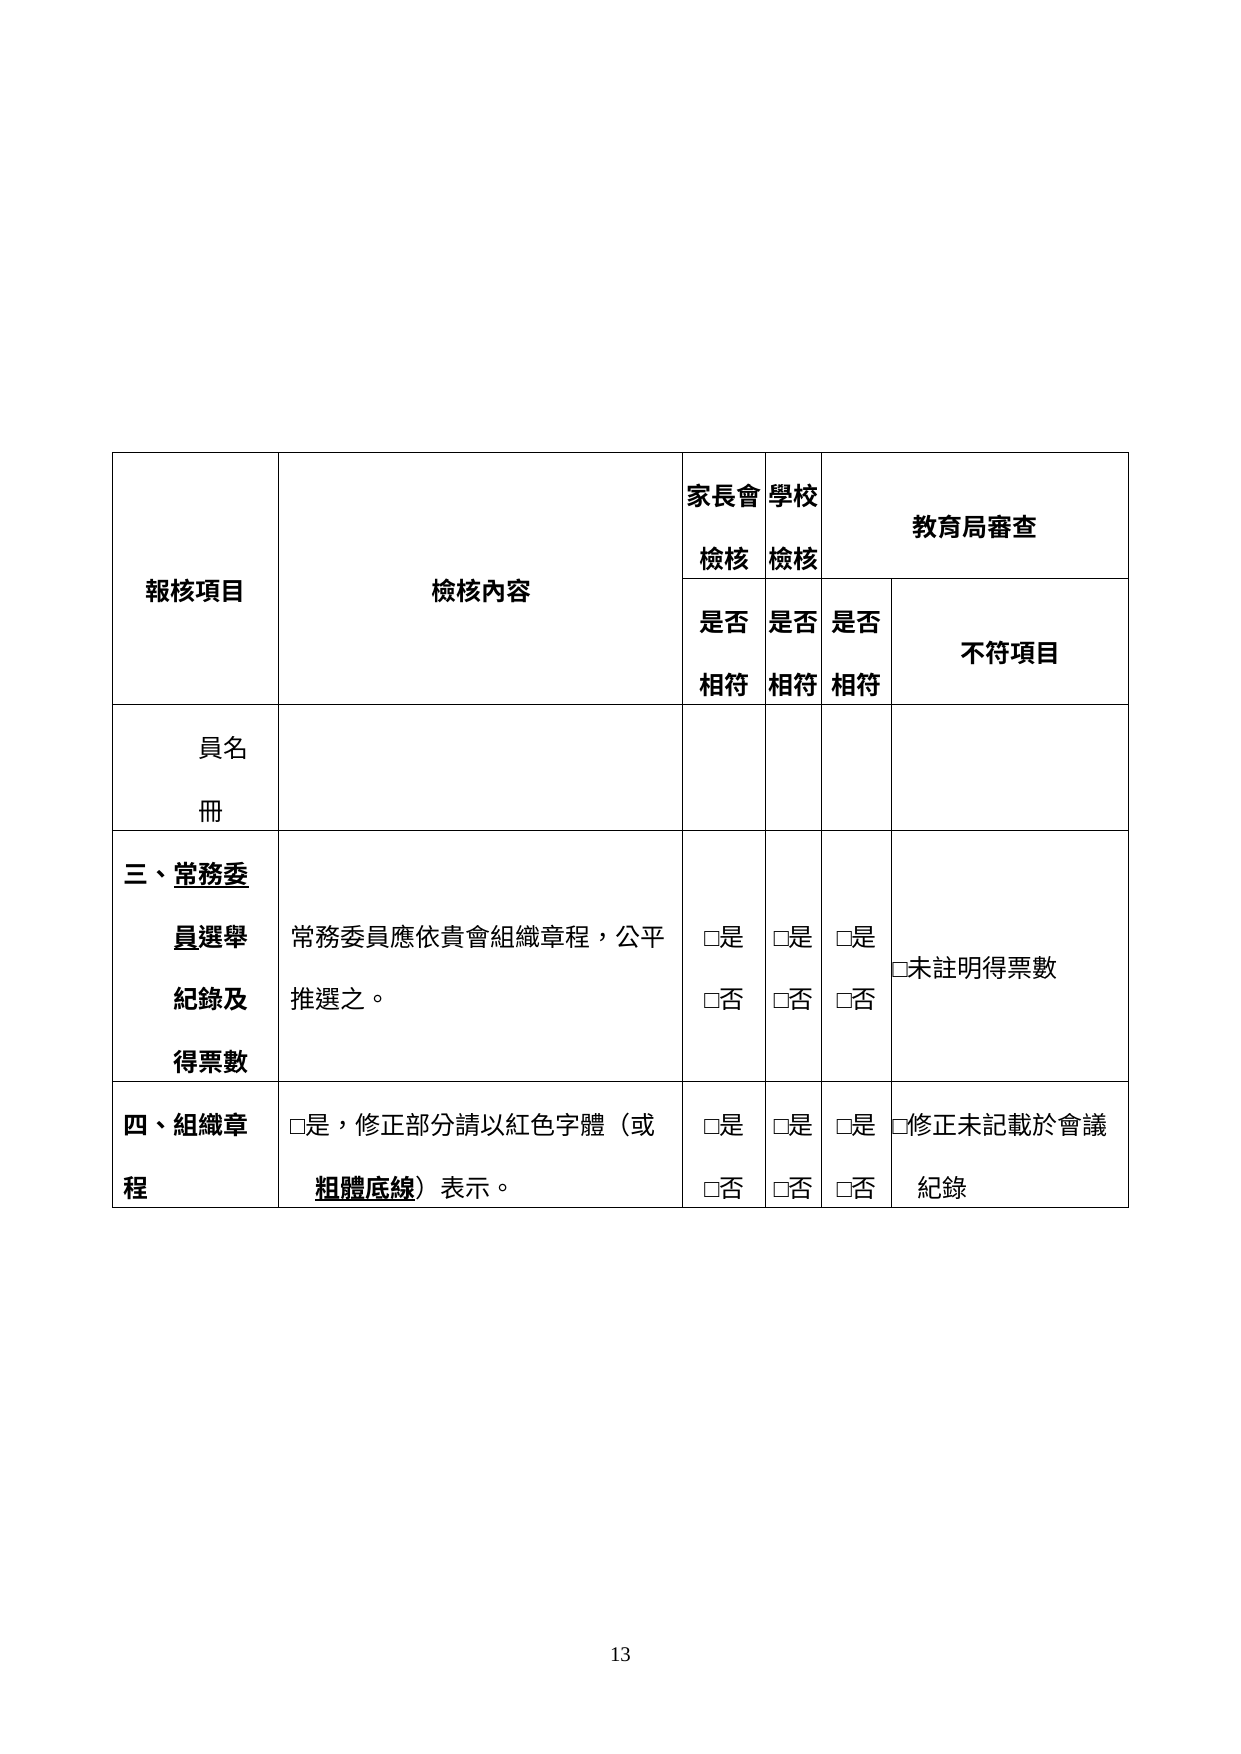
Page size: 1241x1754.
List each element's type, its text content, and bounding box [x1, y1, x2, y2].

table_header 家長會檢核 [683, 453, 765, 578]
table_cell 是否 相符 [766, 579, 821, 704]
table_cell □未註明得票數 [892, 831, 1128, 1081]
table_header 報核項目 [113, 453, 278, 704]
table_cell 四、組織章程 [113, 1082, 278, 1207]
table_cell [822, 705, 891, 830]
table_cell □是，修正部分請以紅色字體（或粗體底線）表示。 [279, 1082, 682, 1207]
table_cell 其他會 務人員名冊 [113, 705, 278, 830]
table_cell □是 □否 [822, 831, 891, 1081]
table_cell □是 □否 [822, 1082, 891, 1207]
table_cell [892, 705, 1128, 830]
table_cell □是 □否 [683, 1082, 765, 1207]
table_cell 是否 相符 [822, 579, 891, 704]
table_cell 是否 相符 [683, 579, 765, 704]
table_cell [279, 705, 682, 830]
table_header 檢核內容 [279, 453, 682, 704]
table_cell [683, 705, 765, 830]
table_cell 常務委員應依貴會組織章程，公平推選之。 [279, 831, 682, 1081]
table_cell □是 □否 [766, 831, 821, 1081]
table_header 教育局審查 [822, 453, 1128, 578]
table_cell [766, 705, 821, 830]
table_header 學校 檢核 [766, 453, 821, 578]
table_cell □修正未記載於會議紀錄 [892, 1082, 1128, 1207]
table_cell □是 □否 [683, 831, 765, 1081]
table_cell 不符項目 [892, 579, 1128, 704]
table_cell 三、常務委員選舉紀錄及得票數 [113, 831, 278, 1081]
table_cell □是 □否 [766, 1082, 821, 1207]
